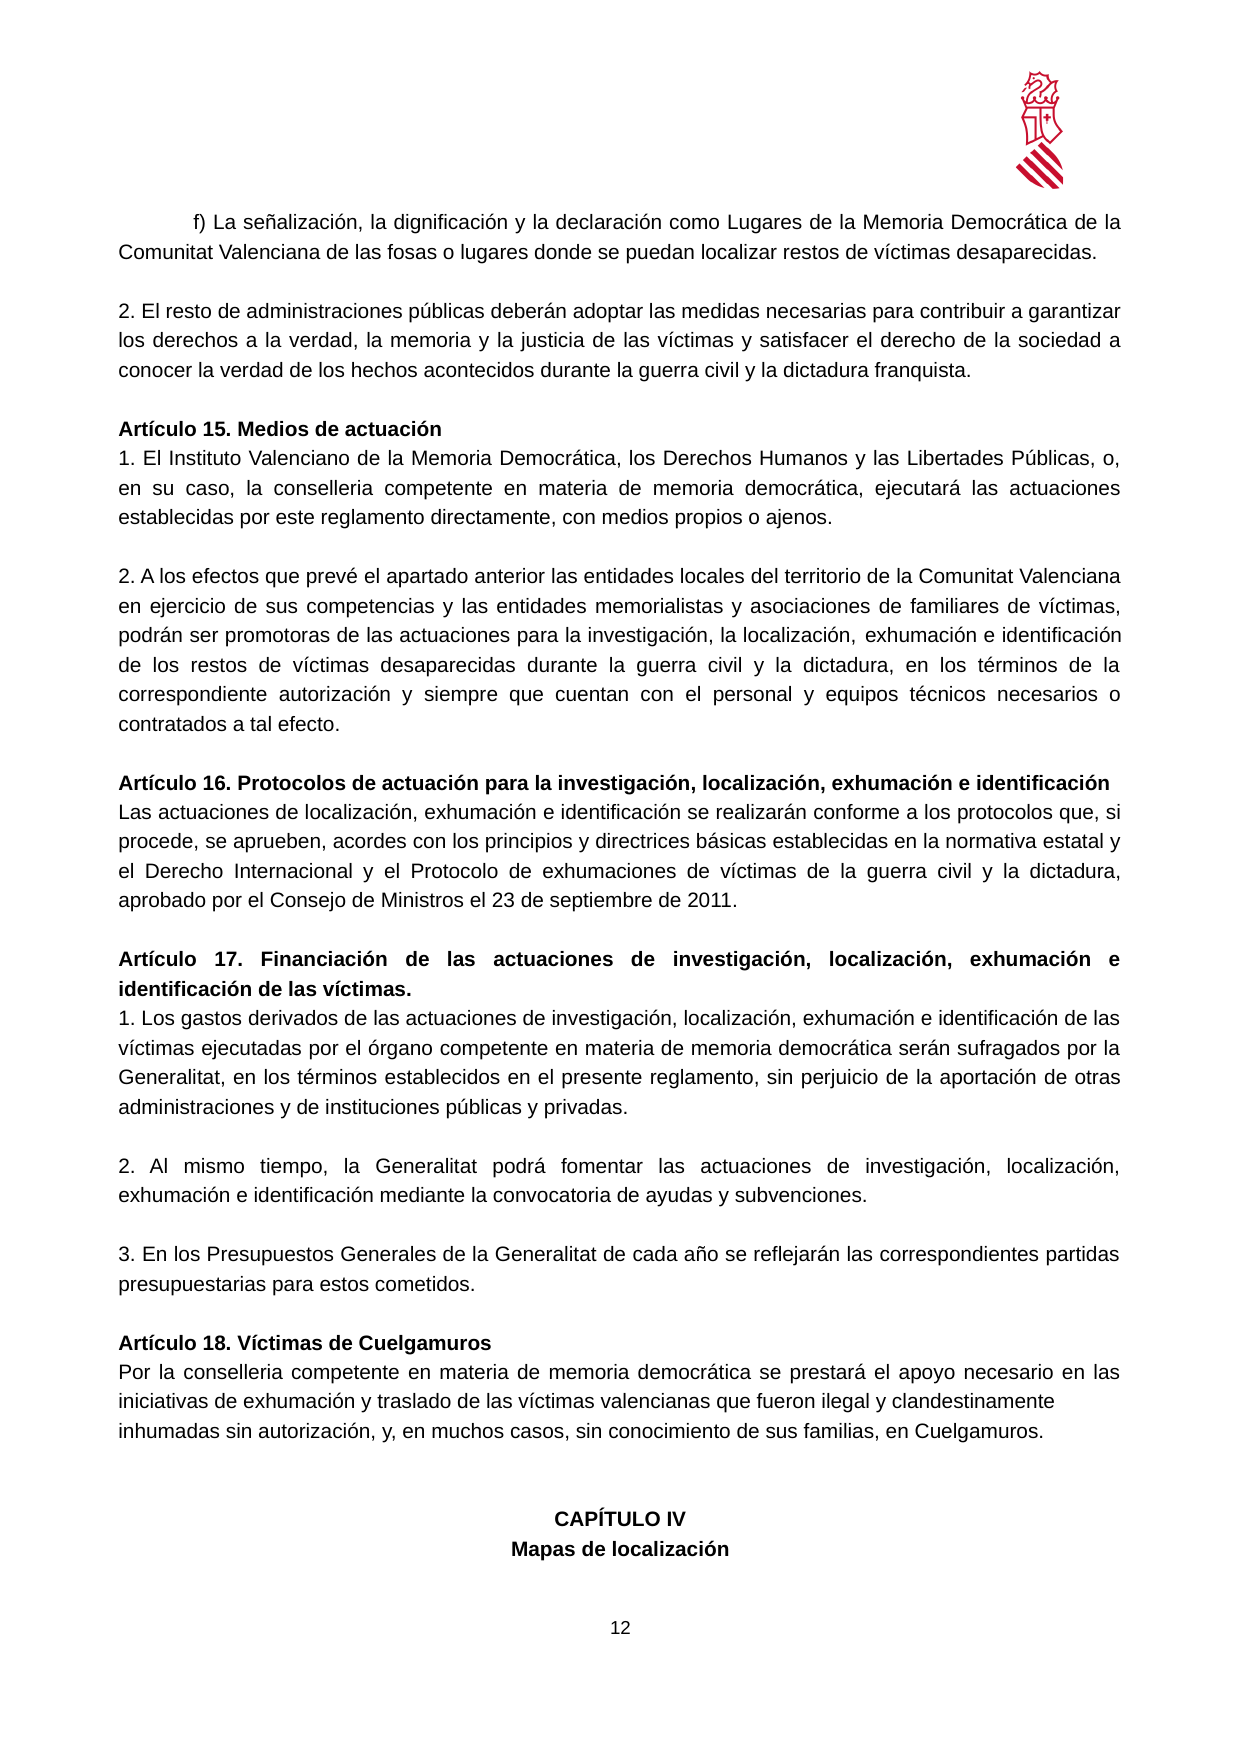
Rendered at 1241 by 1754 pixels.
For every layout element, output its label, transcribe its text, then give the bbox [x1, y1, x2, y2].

text f) La señalización, la dignificación y la declaración como Lugares de la Memoria Democrática de la Comunitat Valenciana de las fosas o lugares donde se puedan localizar restos de víctimas desaparecidas. [118, 206, 1122, 265]
text Artículo 17. Financiación de las actuaciones de investigación, localización, exhumación e identificación de las víctimas. [118, 943, 1122, 1002]
text 2. Al mismo tiempo, la Generalitat podrá fomentar las actuaciones de investigación, localización, exhumación e identificación mediante la convocatoria de ayudas y subvenciones. [118, 1149, 1122, 1208]
text 2. A los efectos que prevé el apartado anterior las entidades locales del territorio de la Comunitat Valenciana en ejercicio de sus competencias y las entidades memorialistas y asociaciones de familiares de víctimas, podrán ser promotoras de las actuaciones para la investigación, la localización, exhumación e identificación de los restos de víctimas desaparecidas durante la guerra civil y la dictadura, en los términos de la correspondiente autorización y siempre que cuentan con el personal y equipos técnicos necesarios o contratados a tal efecto. [118, 560, 1122, 737]
text 2. El resto de administraciones públicas deberán adoptar las medidas necesarias para contribuir a garantizar los derechos a la verdad, la memoria y la justicia de las víctimas y satisfacer el derecho de la sociedad a conocer la verdad de los hechos acontecidos durante la guerra civil y la dictadura franquista. [118, 295, 1122, 383]
text Artículo 16. Protocolos de actuación para la investigación, localización, exhumación e identificación [118, 766, 1122, 796]
text Por la conselleria competente en materia de memoria democrática se prestará el apoyo necesario en las iniciativas de exhumación y traslado de las víctimas valencianas que fueron ilegal y clandestinamente [118, 1356, 1122, 1415]
text Artículo 18. Víctimas de Cuelgamuros [118, 1326, 1122, 1356]
picture [1015, 70, 1064, 189]
text CAPÍTULO IV [118, 1503, 1122, 1533]
text inhumadas sin autorización, y, en muchos casos, sin conocimiento de sus familias, en Cuelgamuros. [118, 1415, 1122, 1444]
text 1. El Instituto Valenciano de la Memoria Democrática, los Derechos Humanos y las Libertades Públicas, o, en su caso, la conselleria competente en materia de memoria democrática, ejecutará las actuaciones establecidas por este reglamento directamente, con medios propios o ajenos. [118, 442, 1122, 531]
text Artículo 15. Medios de actuación [118, 413, 1122, 442]
text 3. En los Presupuestos Generales de la Generalitat de cada año se reflejarán las correspondientes partidas presupuestarias para estos cometidos. [118, 1238, 1122, 1297]
text Las actuaciones de localización, exhumación e identificación se realizarán conforme a los protocolos que, si procede, se aprueben, acordes con los principios y directrices básicas establecidas en la normativa estatal y el Derecho Internacional y el Protocolo de exhumaciones de víctimas de la guerra civil y la dictadura, aprobado por el Consejo de Ministros el 23 de septiembre de 2011. [118, 796, 1122, 914]
text 1. Los gastos derivados de las actuaciones de investigación, localización, exhumación e identificación de las víctimas ejecutadas por el órgano competente en materia de memoria democrática serán sufragados por la Generalitat, en los términos establecidos en el presente reglamento, sin perjuicio de la aportación de otras administraciones y de instituciones públicas y privadas. [118, 1002, 1122, 1120]
text Mapas de localización [118, 1533, 1122, 1562]
